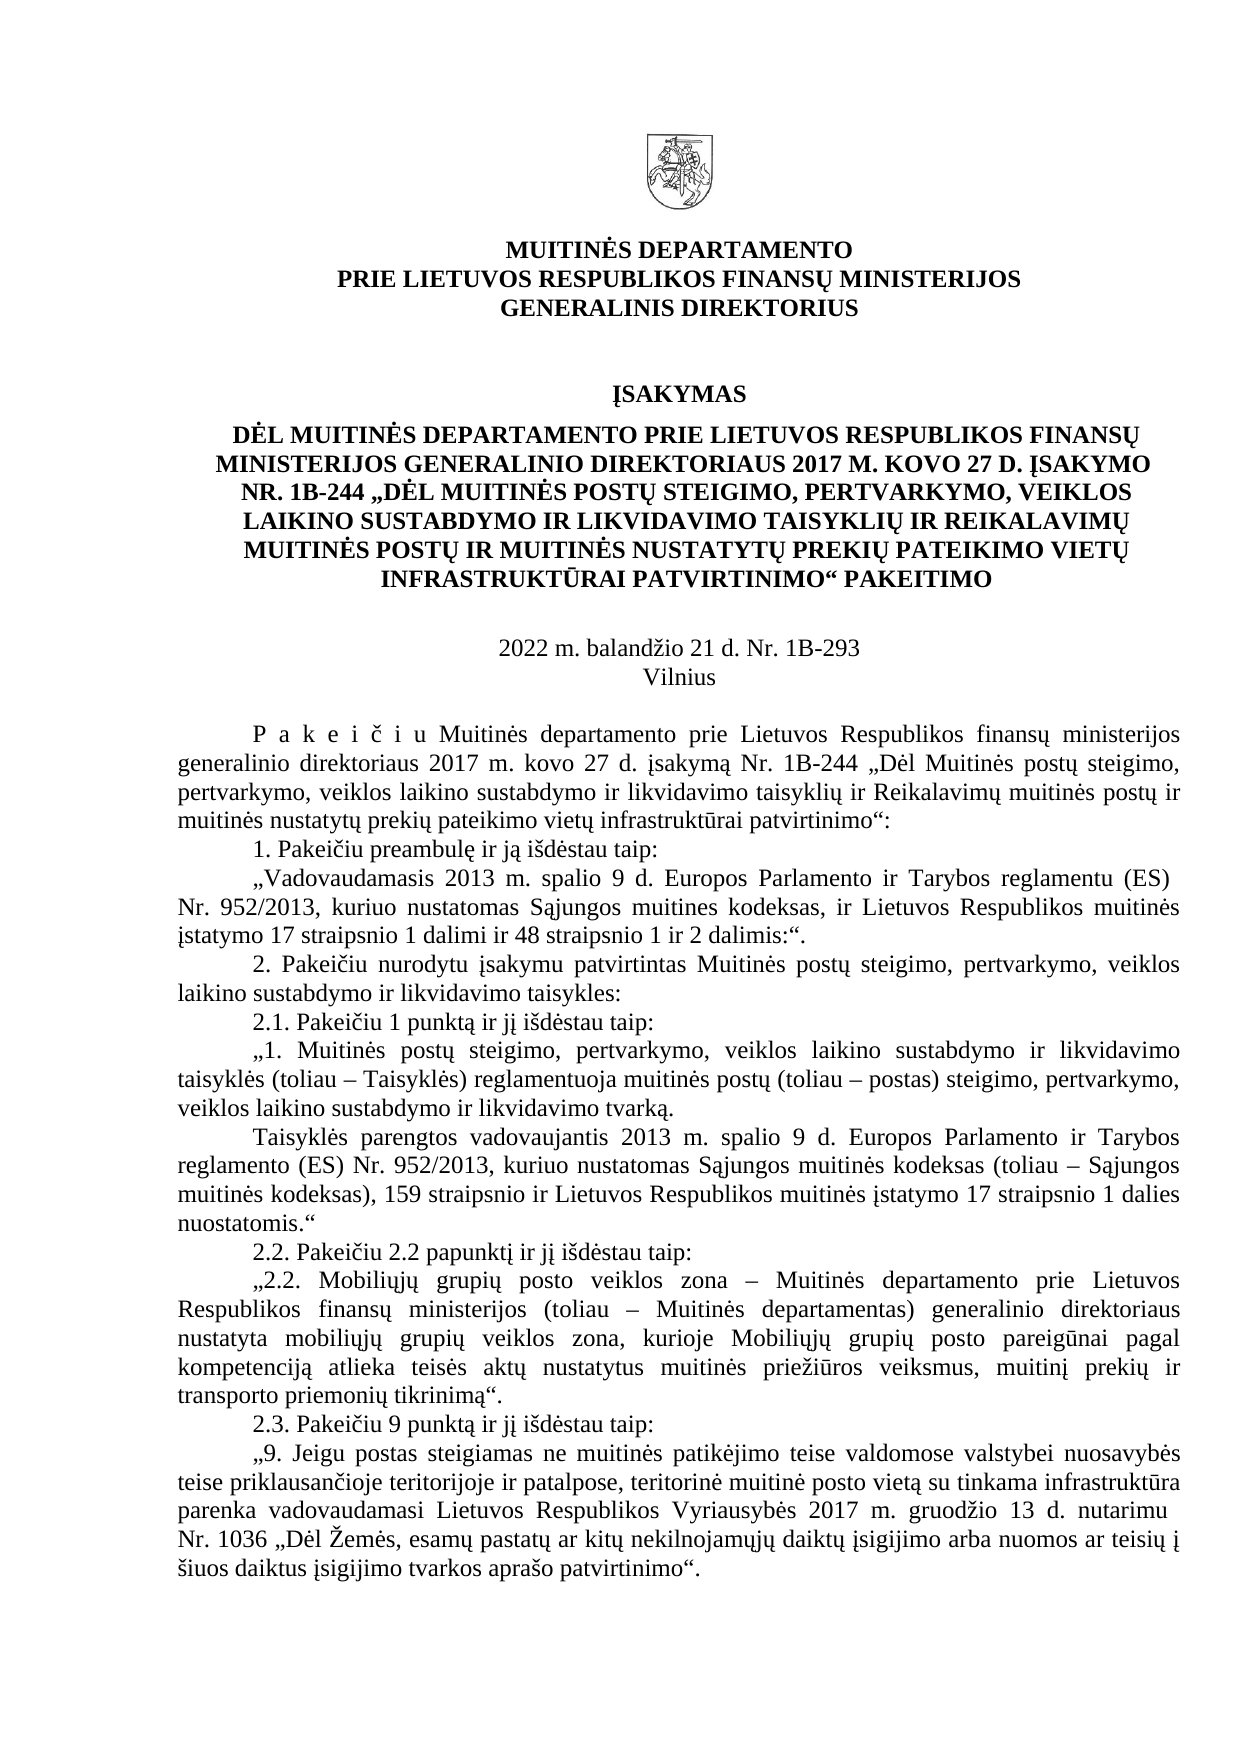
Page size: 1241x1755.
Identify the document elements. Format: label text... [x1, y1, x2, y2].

text 2.2. Pakeičiu 2.2 papunktį ir jį išdėstau taip: [177, 1237, 1181, 1266]
subtitle Vilnius [177, 662, 1181, 691]
text DĖL MUITINĖS DEPARTAMENTO PRIE LIETUVOS RESPUBLIKOS FINANSŲ MINISTERIJOS GENERALINIO DIREKTORIAUS 2017 M. KOVO 27 D. ĮSAKYMO NR. 1B-244 „DĖL MUITINĖS POSTŲ STEIGIMO, PERTVARKYMO, VEIKLOS LAIKINO SUSTABDYMO IR LIKVIDAVIMO TAISYKLIŲ IR REIKALAVIMŲ MUITINĖS POSTŲ IR MUITINĖS NUSTATYTŲ PREKIŲ PATEIKIMO VIETŲ INFRASTRUKTŪRAI PATVIRTINIMO“ PAKEITIMO [192, 420, 1181, 592]
text „1. Muitinės postų steigimo, pertvarkymo, veiklos laikino sustabdymo ir likvidavimo taisyklės (toliau – Taisyklės) reglamentuoja muitinės postų (toliau – postas) steigimo, pertvarkymo, veiklos laikino sustabdymo ir likvidavimo tvarką. [177, 1036, 1181, 1122]
text 2.3. Pakeičiu 9 punktą ir jį išdėstau taip: [177, 1409, 1181, 1438]
text ĮSAKYMAS [177, 379, 1181, 408]
text 1. Pakeičiu preambulę ir ją išdėstau taip: [177, 834, 1181, 863]
text P a k e i č i u Muitinės departamento prie Lietuvos Respublikos finansų ministerijos generalinio direktoriaus 2017 m. kovo 27 d. įsakymą Nr. 1B-244 „Dėl Muitinės postų steigimo, pertvarkymo, veiklos laikino sustabdymo ir likvidavimo taisyklių ir Reikalavimų muitinės postų ir muitinės nustatytų prekių pateikimo vietų infrastruktūrai patvirtinimo“: [177, 719, 1181, 834]
text 2.1. Pakeičiu 1 punktą ir jį išdėstau taip: [177, 1007, 1181, 1036]
text „2.2. Mobiliųjų grupių posto veiklos zona – Muitinės departamento prie Lietuvos Respublikos finansų ministerijos (toliau – Muitinės departamentas) generalinio direktoriaus nustatyta mobiliųjų grupių veiklos zona, kurioje Mobiliųjų grupių posto pareigūnai pagal kompetenciją atlieka teisės aktų nustatytus muitinės priežiūros veiksmus, muitinį prekių ir transporto priemonių tikrinimą“. [177, 1266, 1181, 1409]
text MUITINĖS DEPARTAMENTO [177, 235, 1181, 264]
text „Vadovaudamasis 2013 m. spalio 9 d. Europos Parlamento ir Tarybos reglamentu (ES) Nr. 952/2013, kuriuo nustatomas Sąjungos muitines kodeksas, ir Lietuvos Respublikos muitinės įstatymo 17 straipsnio 1 dalimi ir 48 straipsnio 1 ir 2 dalimis:“. [177, 863, 1181, 949]
text Taisyklės parengtos vadovaujantis 2013 m. spalio 9 d. Europos Parlamento ir Tarybos reglamento (ES) Nr. 952/2013, kuriuo nustatomas Sąjungos muitinės kodeksas (toliau – Sąjungos muitinės kodeksas), 159 straipsnio ir Lietuvos Respublikos muitinės įstatymo 17 straipsnio 1 dalies nuostatomis.“ [177, 1122, 1181, 1237]
text GENERALINIS DIREKTORIUS [177, 293, 1181, 322]
text „9. Jeigu postas steigiamas ne muitinės patikėjimo teise valdomose valstybei nuosavybės teise priklausančioje teritorijoje ir patalpose, teritorinė muitinė posto vietą su tinkama infrastruktūra parenka vadovaudamasi Lietuvos Respublikos Vyriausybės 2017 m. gruodžio 13 d. nutarimu Nr. 1036 „Dėl Žemės, esamų pastatų ar kitų nekilnojamųjų daiktų įsigijimo arba nuomos ar teisių į šiuos daiktus įsigijimo tvarkos aprašo patvirtinimo“. [177, 1438, 1181, 1582]
text PRIE LIETUVOS RESPUBLIKOS FINANSŲ MINISTERIJOS [177, 264, 1181, 293]
text 2022 m. balandžio 21 d. Nr. 1B-293 [177, 633, 1181, 662]
text 2. Pakeičiu nurodytu įsakymu patvirtintas Muitinės postų steigimo, pertvarkymo, veiklos laikino sustabdymo ir likvidavimo taisykles: [177, 949, 1181, 1007]
